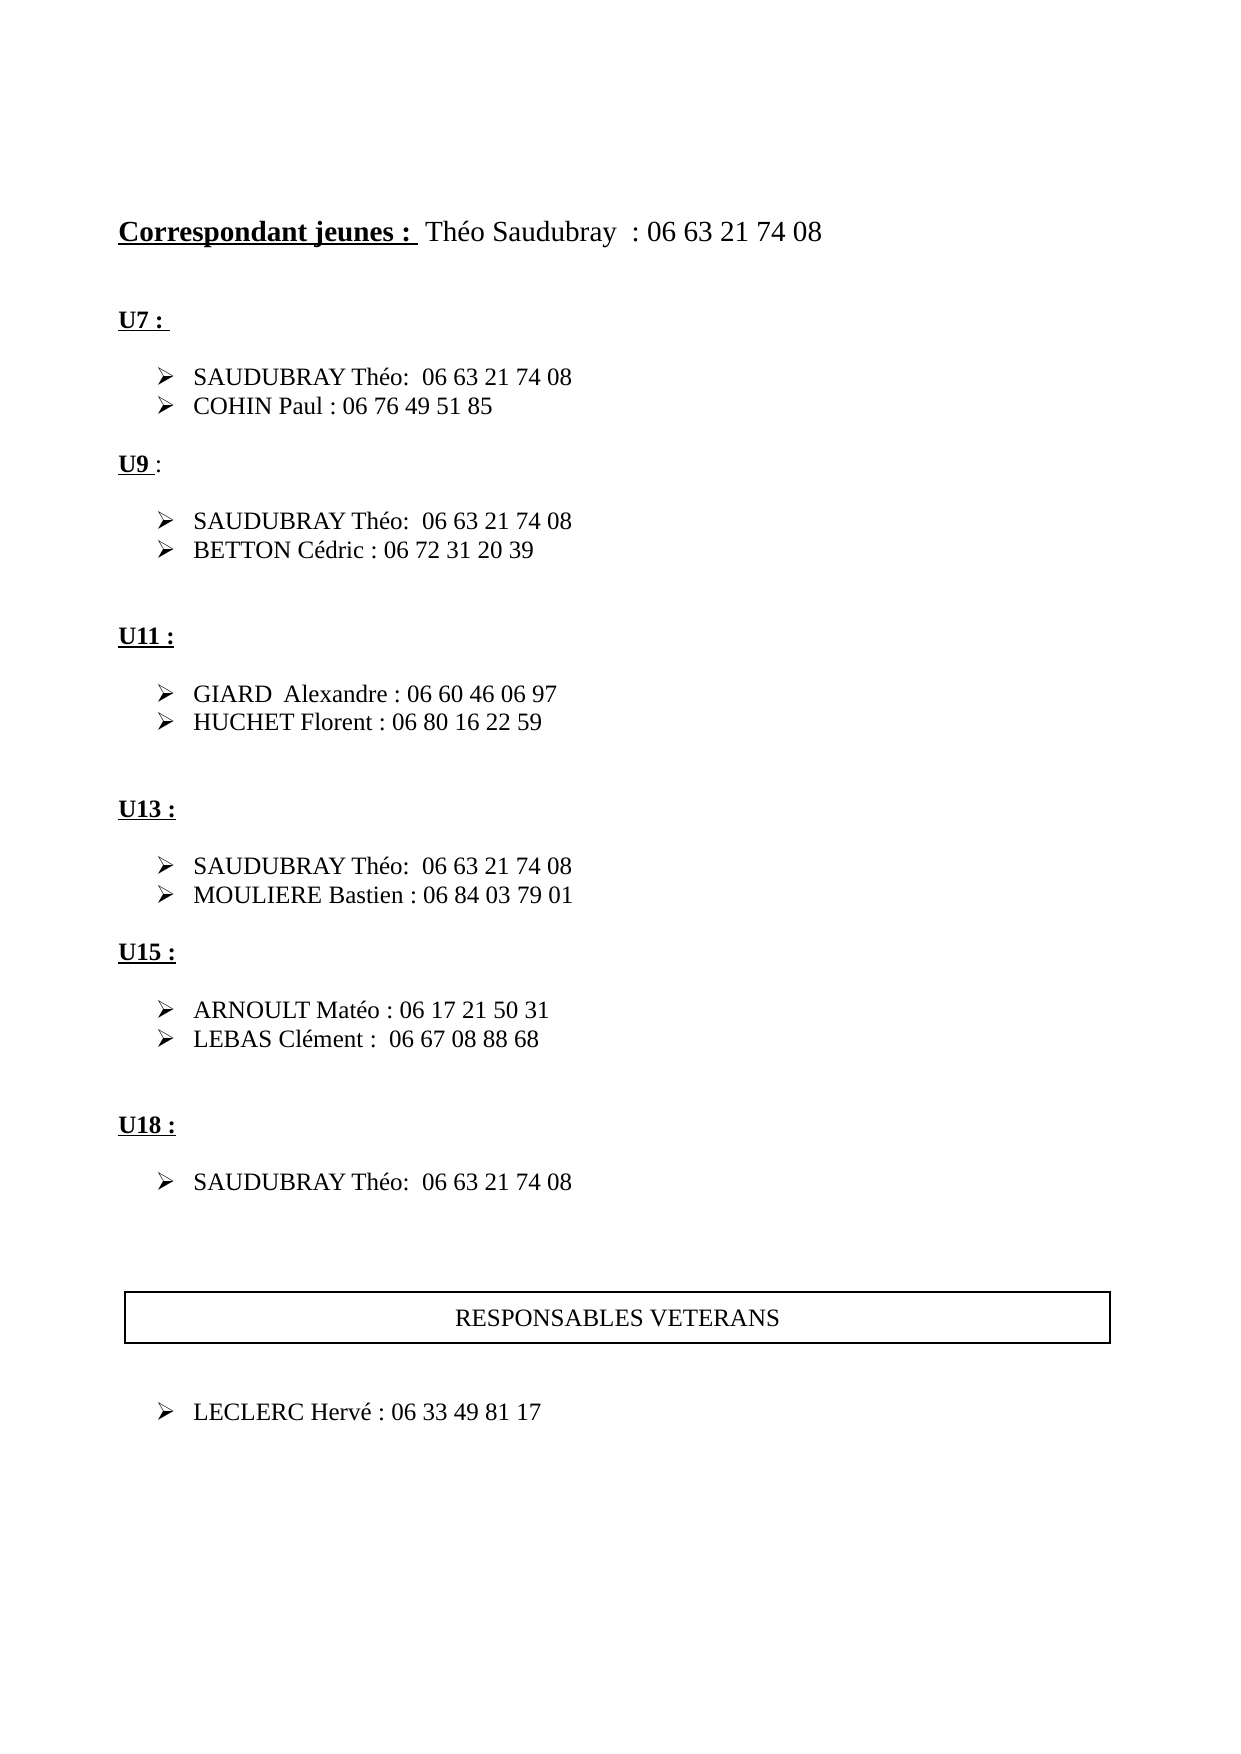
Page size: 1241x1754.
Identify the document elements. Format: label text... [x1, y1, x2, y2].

text U9 : [118, 449, 1122, 477]
list SAUDUBRAY Théo: 06 63 21 74 08 [156, 506, 1122, 535]
list LECLERC Hervé : 06 33 49 81 17 [156, 1397, 1122, 1426]
list SAUDUBRAY Théo: 06 63 21 74 08 [156, 1167, 1122, 1196]
text U7 : [118, 305, 1122, 334]
list BETTON Cédric : 06 72 31 20 39 [156, 535, 1122, 564]
list SAUDUBRAY Théo: 06 63 21 74 08 [156, 362, 1122, 391]
text U13 : [118, 794, 1122, 822]
text U15 : [118, 937, 1122, 966]
list HUCHET Florent : 06 80 16 22 59 [156, 707, 1122, 736]
text U18 : [118, 1110, 1122, 1139]
list MOULIERE Bastien : 06 84 03 79 01 [156, 880, 1122, 909]
text Correspondant jeunes : Théo Saudubray : 06 63 21 74 08 [118, 214, 1122, 247]
list SAUDUBRAY Théo: 06 63 21 74 08 [156, 851, 1122, 880]
text U11 : [118, 621, 1122, 650]
list LEBAS Clément : 06 67 08 88 68 [156, 1024, 1122, 1052]
list COHIN Paul : 06 76 49 51 85 [156, 391, 1122, 420]
list GIARD Alexandre : 06 60 46 06 97 [156, 679, 1122, 707]
list ARNOULT Matéo : 06 17 21 50 31 [156, 995, 1122, 1024]
